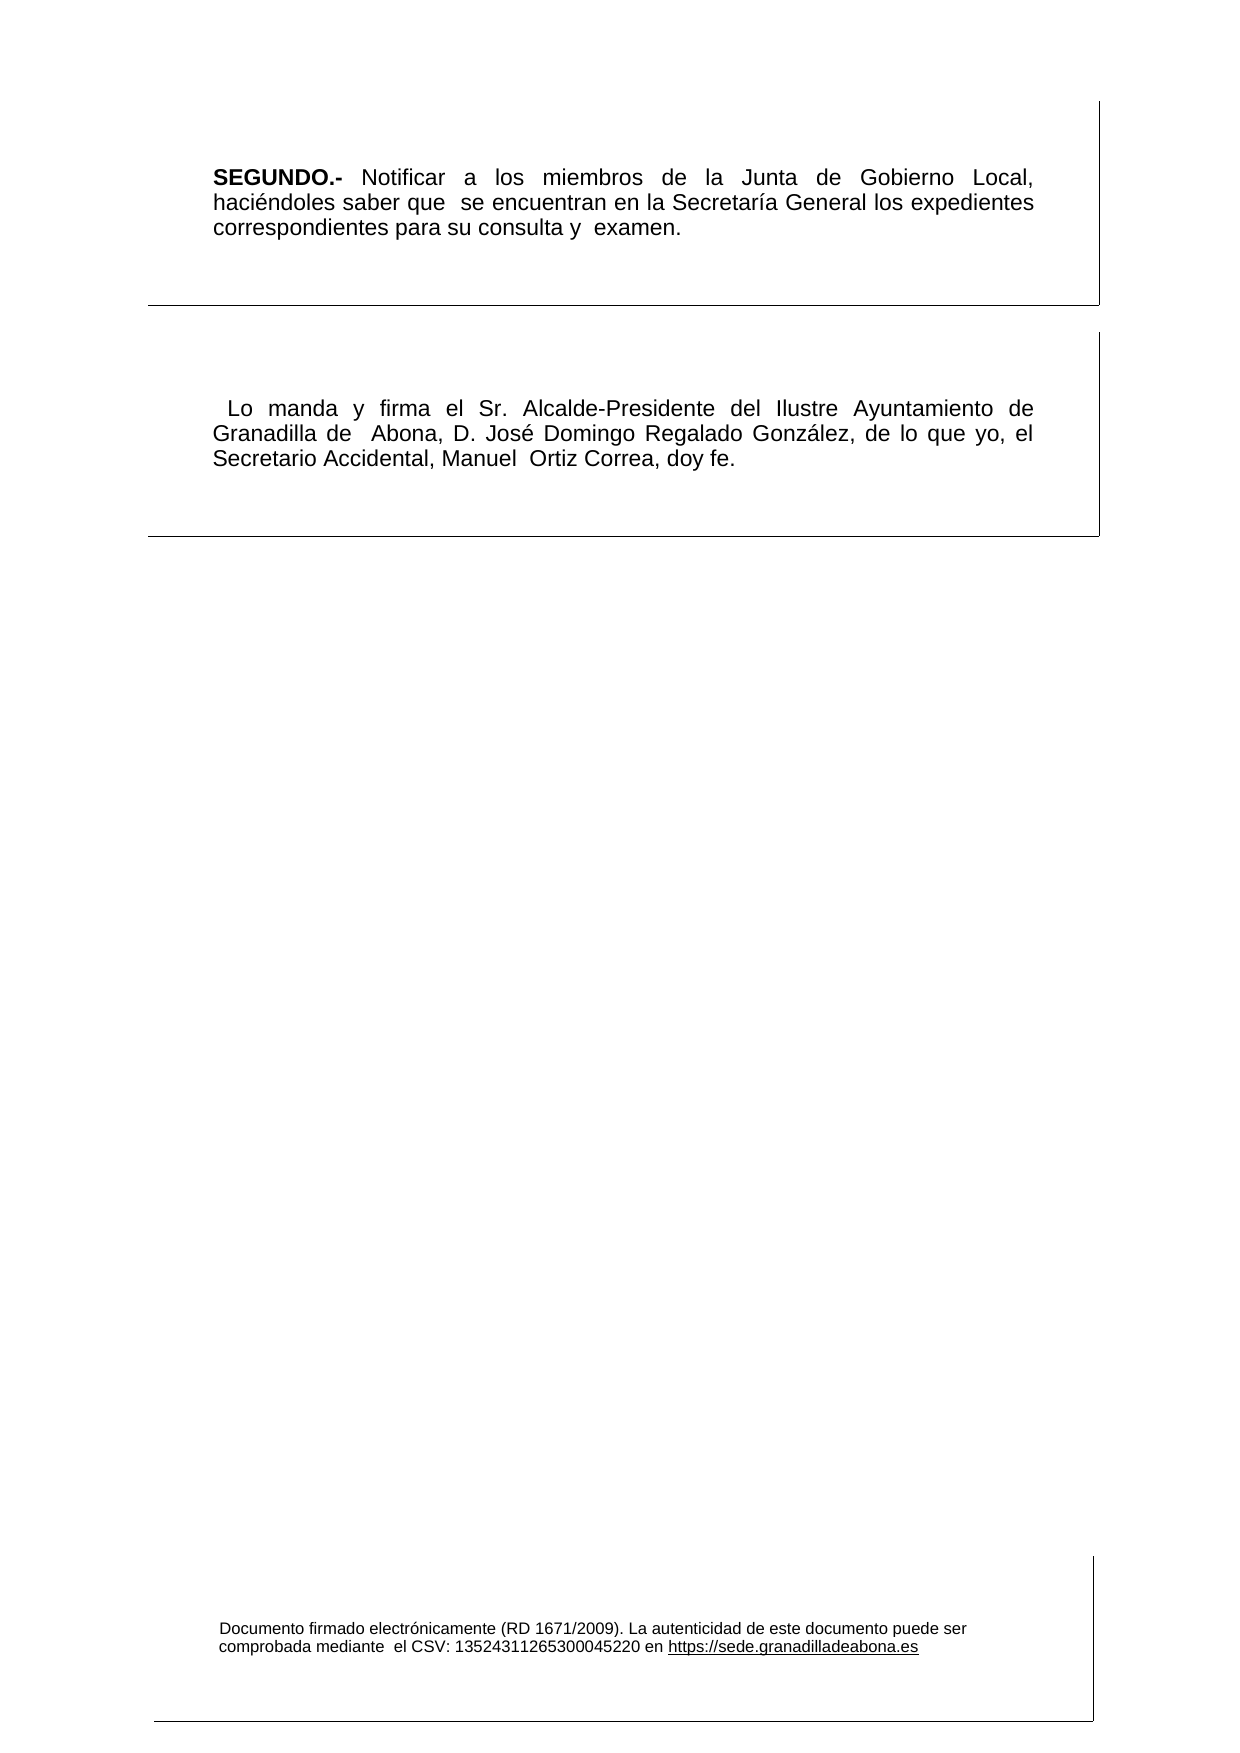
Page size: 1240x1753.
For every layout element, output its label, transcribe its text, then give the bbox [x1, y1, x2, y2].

text Documento firmado electrónicamente (RD 1671/2009). La autenticidad de este documento puede ser comprobada mediante el CSV: 13524311265300045220 en https://sede.granadilladeabona.es [154, 1556, 1093, 1721]
text SEGUNDO.- Notificar a los miembros de la Junta de Gobierno Local, haciéndoles saber que se encuentran en la Secretaría General los expedientes correspondientes para su consulta y examen. [148, 101, 1099, 305]
text Lo manda y firma el Sr. Alcalde-Presidente del Ilustre Ayuntamiento de Granadilla de Abona, D. José Domingo Regalado González, de lo que yo, el Secretario Accidental, Manuel Ortiz Correa, doy fe. [148, 332, 1099, 536]
